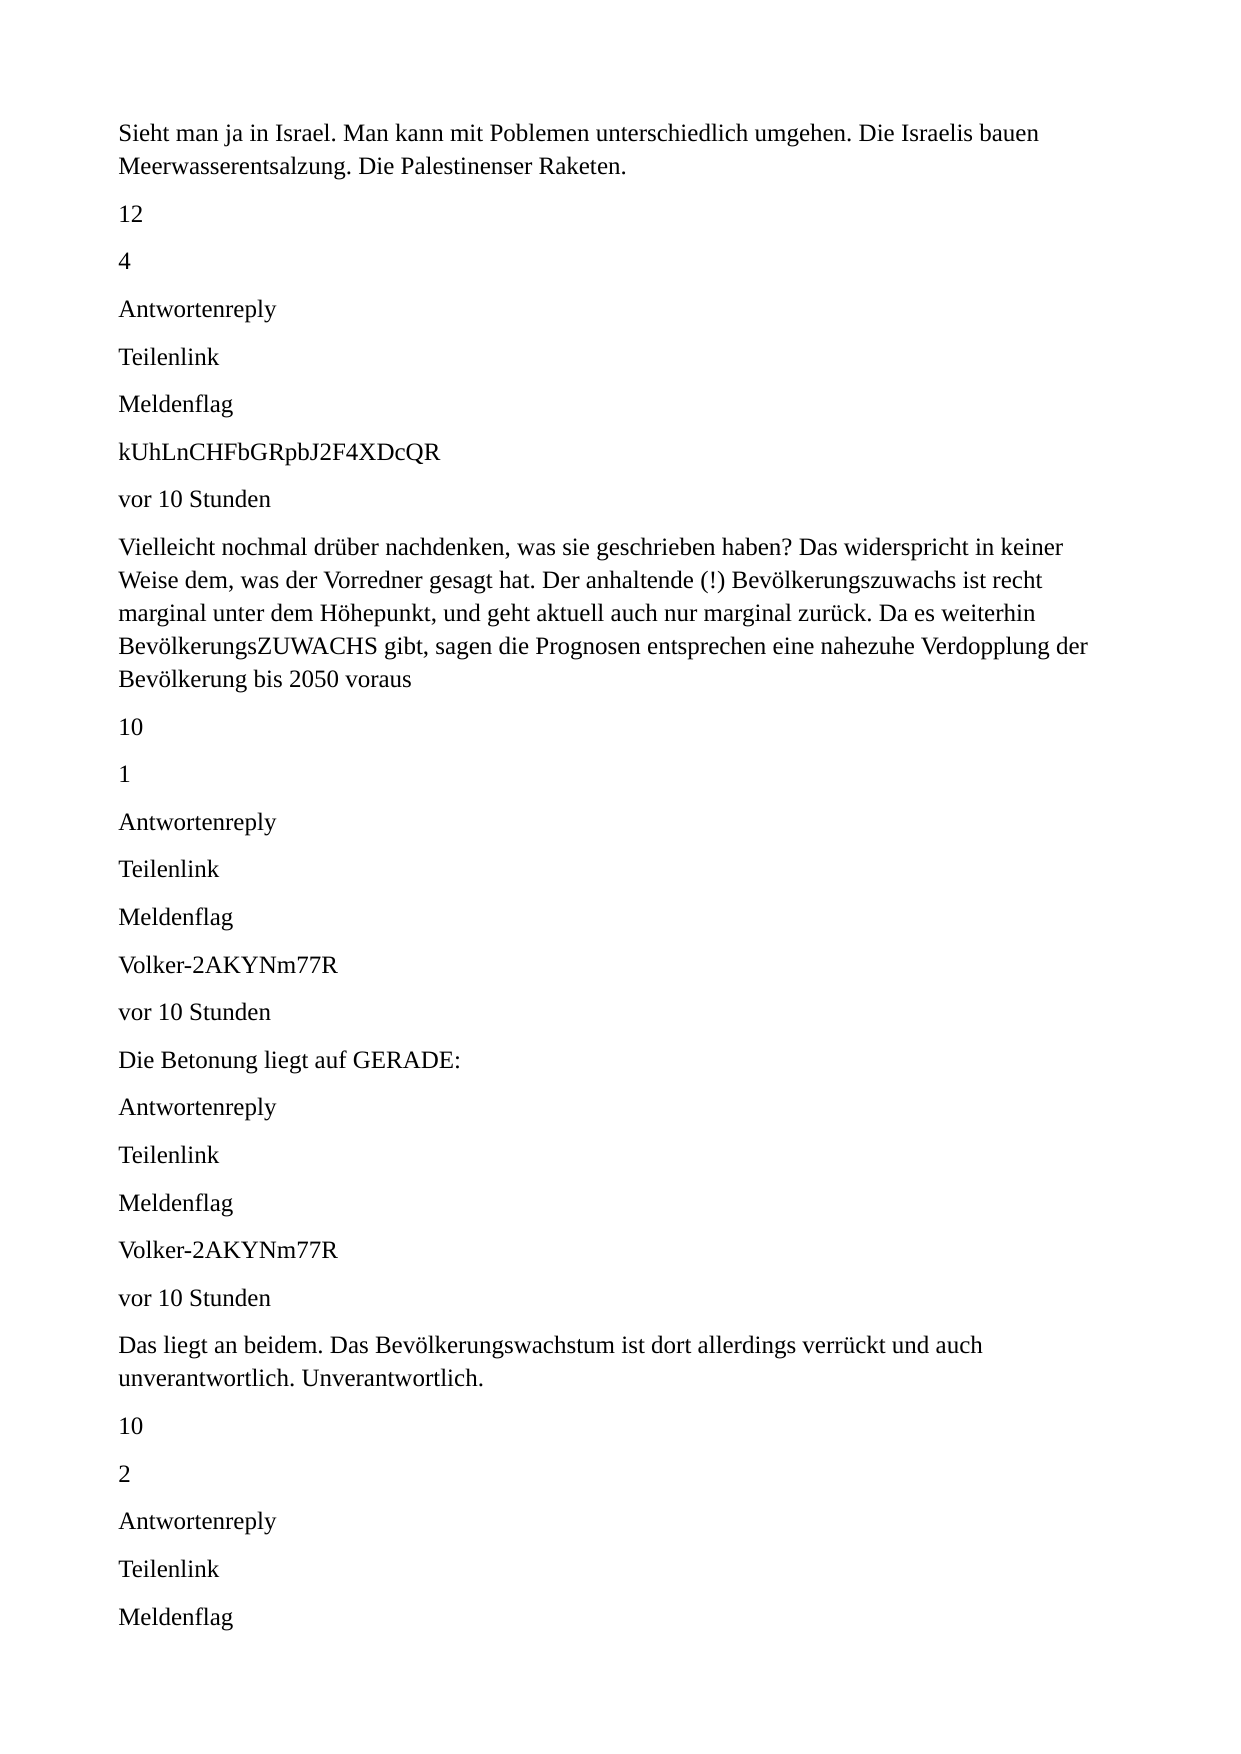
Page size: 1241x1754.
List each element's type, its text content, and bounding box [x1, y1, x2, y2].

text Antwortenreply [118, 1506, 1122, 1535]
text Vielleicht nochmal drüber nachdenken, was sie geschrieben haben? Das widerspricht in keiner Weise dem, was der Vorredner gesagt hat. Der anhaltende (!) Bevölkerungszuwachs ist recht marginal unter dem Höhepunkt, und geht aktuell auch nur marginal zurück. Da es weiterhin BevölkerungsZUWACHS gibt, sagen die Prognosen entsprechen eine nahezuhe Verdopplung der Bevölkerung bis 2050 voraus [118, 532, 1122, 693]
text Teilenlink [118, 342, 1122, 370]
text Teilenlink [118, 854, 1122, 883]
text Meldenflag [118, 389, 1122, 418]
text Antwortenreply [118, 1092, 1122, 1121]
text kUhLnCHFbGRpbJ2F4XDcQR [118, 437, 1122, 466]
text Meldenflag [118, 1188, 1122, 1216]
text vor 10 Stunden [118, 997, 1122, 1026]
text 2 [118, 1459, 1122, 1487]
text Volker-2AKYNm77R [118, 1235, 1122, 1264]
text Meldenflag [118, 902, 1122, 931]
text 10 [118, 712, 1122, 740]
text Das liegt an beidem. Das Bevölkerungswachstum ist dort allerdings verrückt und auch unverantwortlich. Unverantwortlich. [118, 1331, 1122, 1392]
text 12 [118, 199, 1122, 227]
text Die Betonung liegt auf GERADE: [118, 1045, 1122, 1074]
text Antwortenreply [118, 294, 1122, 323]
text Volker-2AKYNm77R [118, 950, 1122, 978]
text vor 10 Stunden [118, 484, 1122, 513]
text 10 [118, 1411, 1122, 1440]
text Teilenlink [118, 1140, 1122, 1169]
text vor 10 Stunden [118, 1283, 1122, 1312]
text 1 [118, 759, 1122, 788]
text 4 [118, 246, 1122, 275]
text Sieht man ja in Israel. Man kann mit Poblemen unterschiedlich umgehen. Die Israelis bauen Meerwasserentsalzung. Die Palestinenser Raketen. [118, 118, 1122, 180]
text Meldenflag [118, 1602, 1122, 1630]
text Antwortenreply [118, 807, 1122, 836]
text Teilenlink [118, 1554, 1122, 1583]
